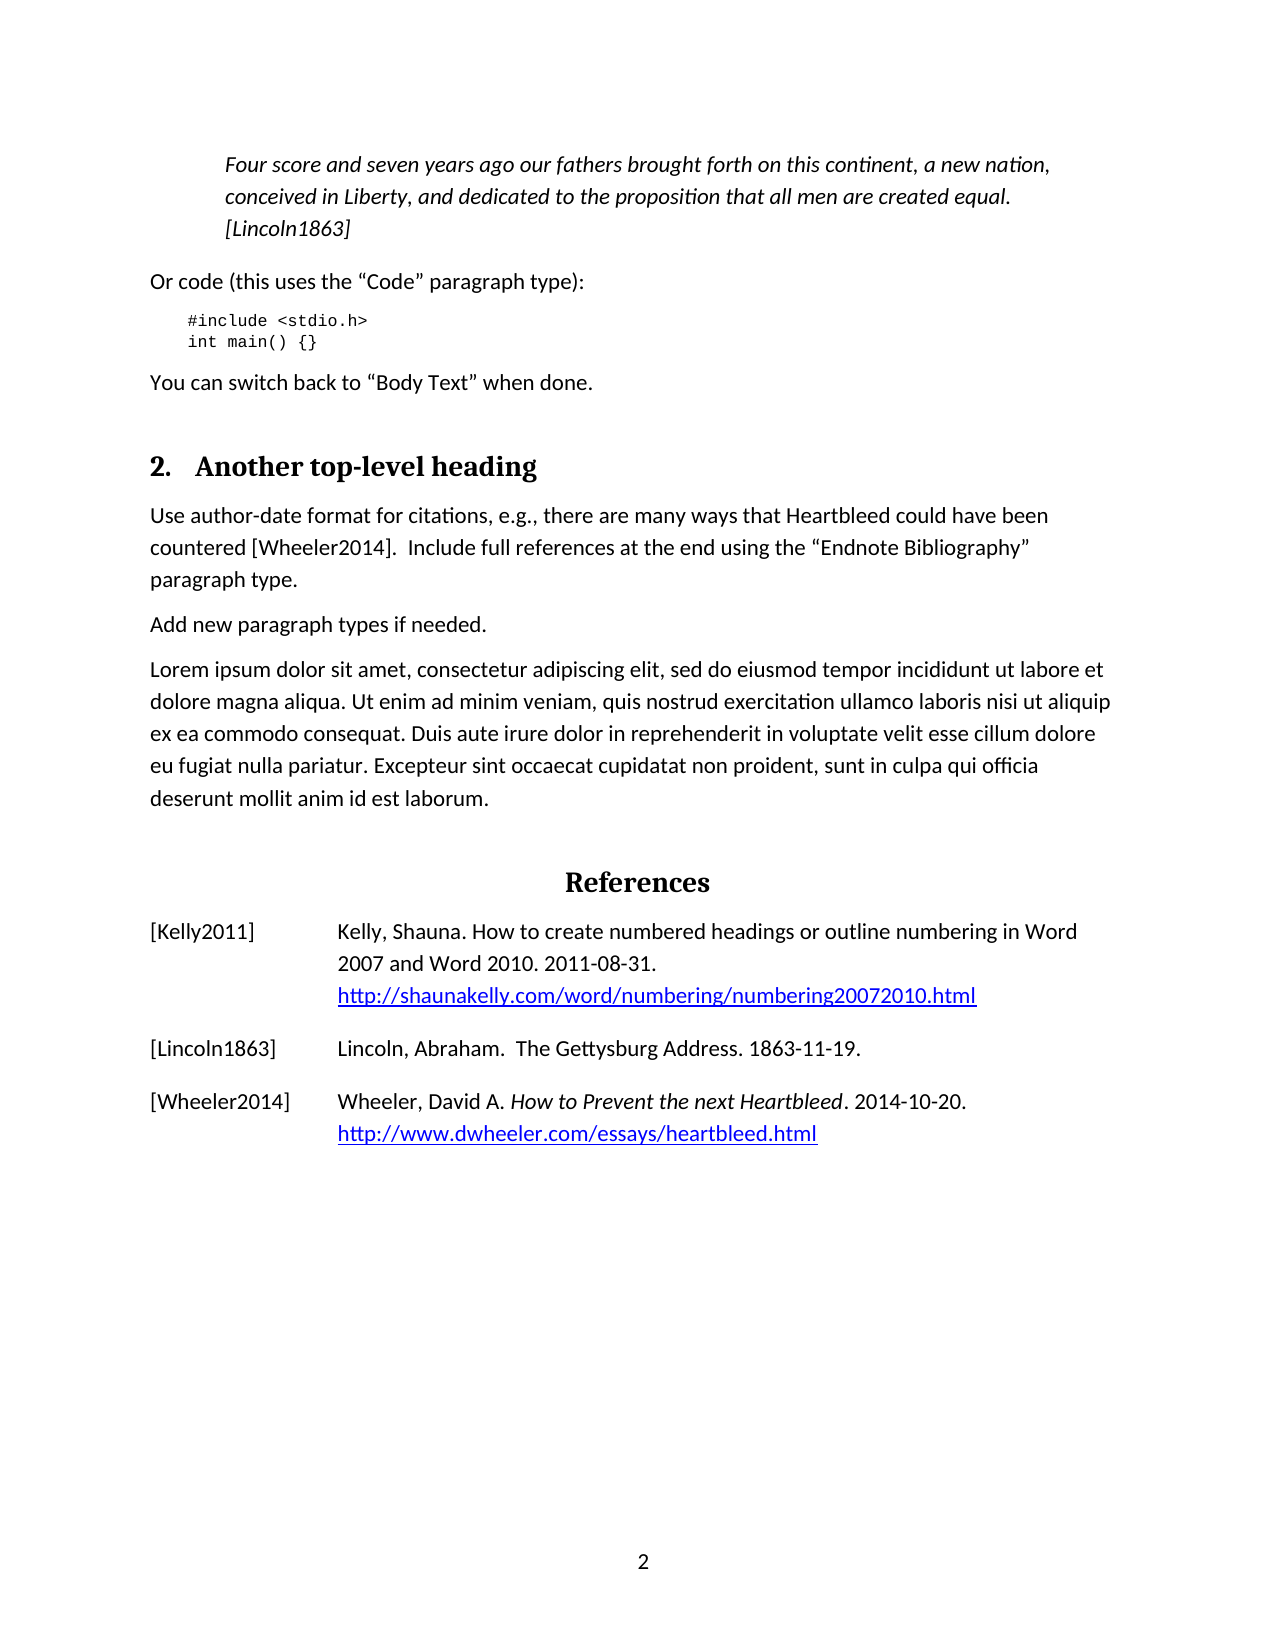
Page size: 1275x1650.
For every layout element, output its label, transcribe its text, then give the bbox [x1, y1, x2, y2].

text [Lincoln1863] Lincoln, Abraham. The Gettysburg Address. 1863-11-19. [150, 1034, 1125, 1062]
text Add new paragraph types if needed. [150, 610, 1125, 638]
subtitle References [150, 866, 1125, 899]
text [Wheeler2014] Wheeler, David A. How to Prevent the next Heartbleed. 2014-10-20. http://www.dwheeler.com/essays/heartbleed.html [150, 1087, 1125, 1147]
text #include <stdio.h> [187, 312, 1125, 331]
text Four score and seven years ago our fathers brought forth on this continent, a new nation, conceived in Liberty, and dedicated to the proposition that all men are created equal. [Lincoln1863] [225, 150, 1125, 242]
subtitle Another top-level heading [150, 450, 1125, 484]
text int main() {} [187, 334, 1125, 353]
text Or code (this uses the “Code” paragraph type): [150, 267, 1125, 295]
text You can switch back to “Body Text” when done. [150, 368, 1125, 396]
text [Kelly2011] Kelly, Shauna. How to create numbered headings or outline numbering in Word 2007 and Word 2010. 2011-08-31. http://shaunakelly.com/word/numbering/numbering20072010.html [150, 917, 1125, 1009]
text Use author-date format for citations, e.g., there are many ways that Heartbleed could have been countered [Wheeler2014]. Include full references at the end using the “Endnote Bibliography” paragraph type. [150, 501, 1125, 593]
text Lorem ipsum dolor sit amet, consectetur adipiscing elit, sed do eiusmod tempor incididunt ut labore et dolore magna aliqua. Ut enim ad minim veniam, quis nostrud exercitation ullamco laboris nisi ut aliquip ex ea commodo consequat. Duis aute irure dolor in reprehenderit in voluptate velit esse cillum dolore eu fugiat nulla pariatur. Excepteur sint occaecat cupidatat non proident, sunt in culpa qui officia deserunt mollit anim id est laborum. [150, 655, 1125, 812]
